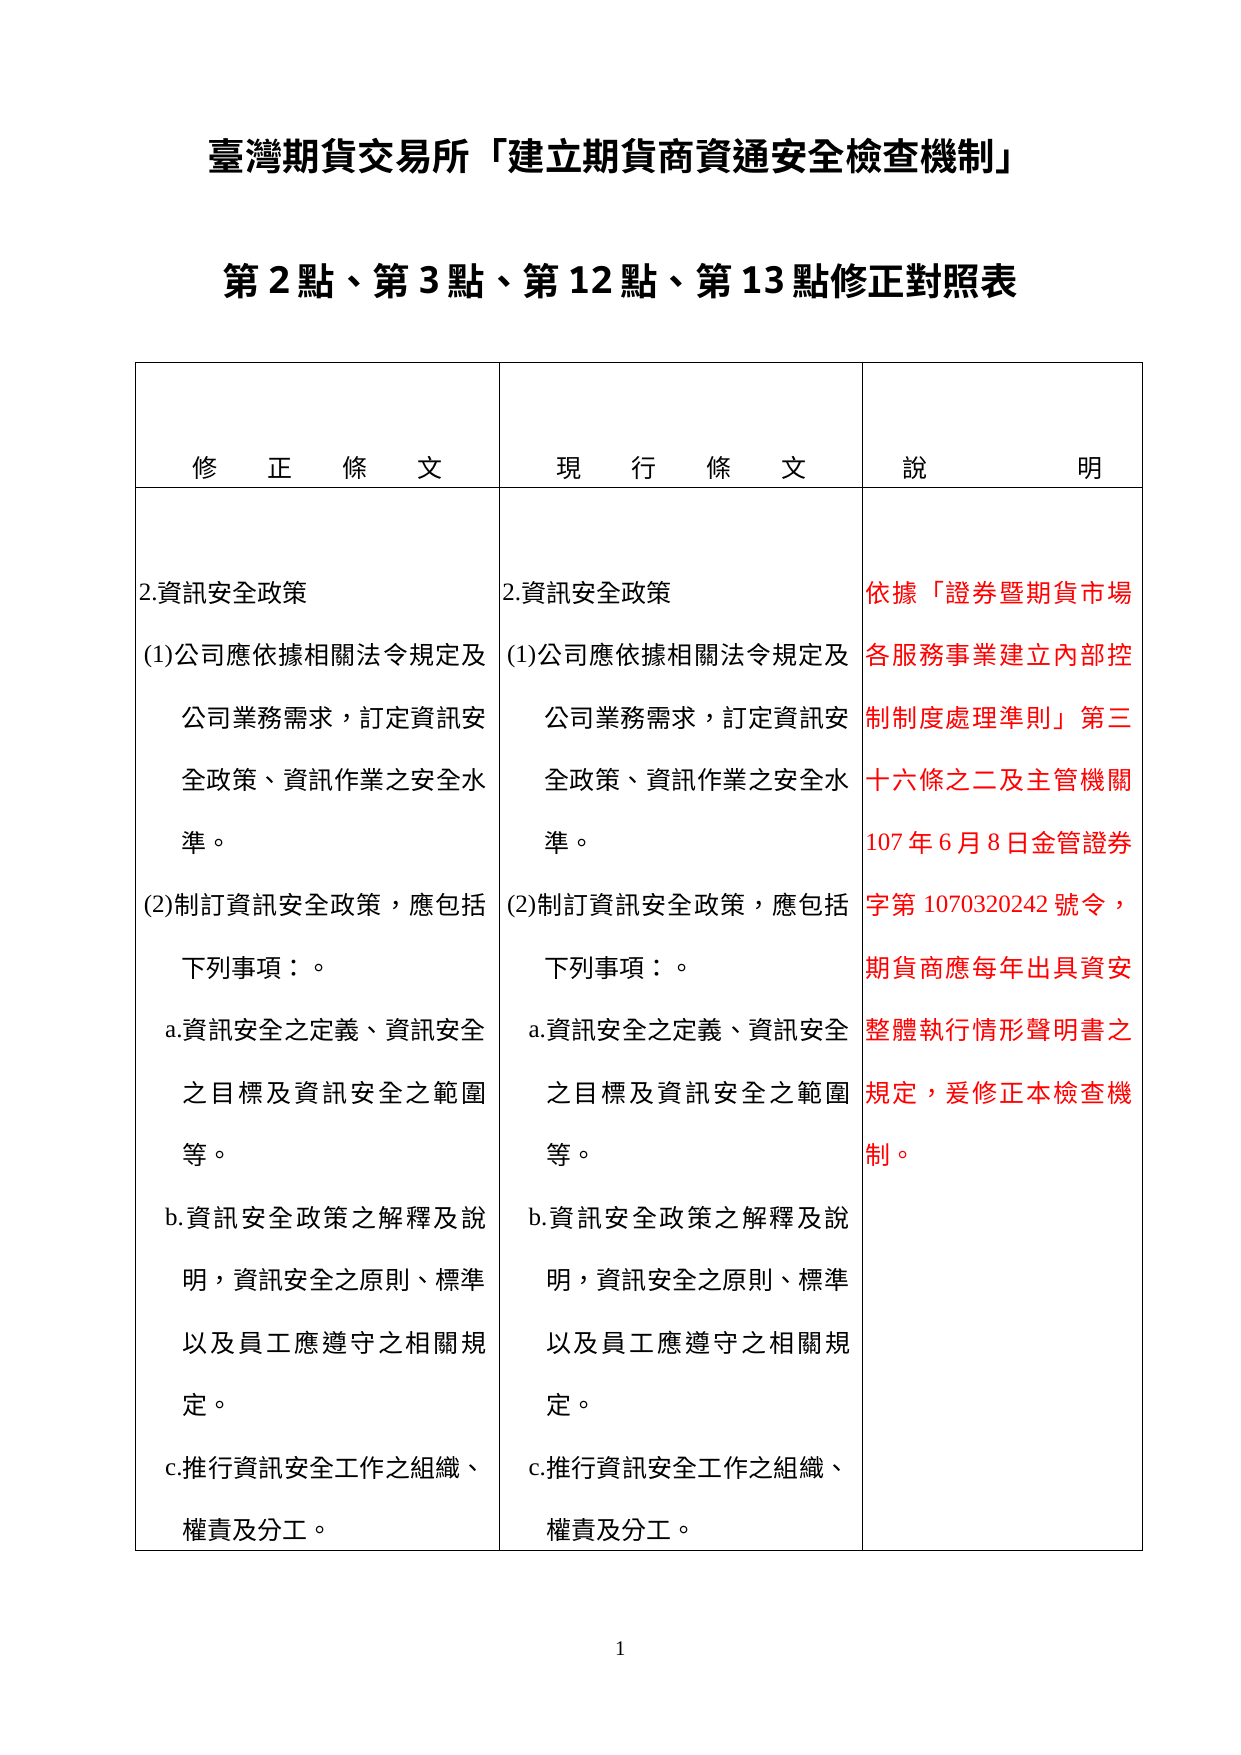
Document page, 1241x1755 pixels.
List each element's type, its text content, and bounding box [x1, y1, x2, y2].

table_header 現 行 條 文 [500, 363, 862, 487]
table_cell 2.資訊安全政策 (1)公司應依據相關法令規定及公司業務需求，訂定資訊安全政策、資訊作業之安全水準。 (2)制訂資訊安全政策，應包括下列事項：。 a.資訊安全之定義、資訊安全之目標及資訊安全之範圍等。 b.資訊安全政策之解釋及說明，資訊安全之原則、標準以及員工應遵守之相關規定。 c.推行資訊安全工作之組織、權責及分工。 [136, 488, 499, 1550]
text 臺灣期貨交易所「建立期貨商資通安全檢查機制」 [136, 112, 1104, 175]
table_cell 2.資訊安全政策 (1)公司應依據相關法令規定及公司業務需求，訂定資訊安全政策、資訊作業之安全水準。 (2)制訂資訊安全政策，應包括下列事項：。 a.資訊安全之定義、資訊安全之目標及資訊安全之範圍等。 b.資訊安全政策之解釋及說明，資訊安全之原則、標準以及員工應遵守之相關規定。 c.推行資訊安全工作之組織、權責及分工。 [500, 488, 862, 1550]
table_header 修 正 條 文 [136, 363, 499, 487]
table_cell 依據「證券暨期貨市場各服務事業建立內部控制制度處理準則」第三十六條之二及主管機關107年6月8日金管證券字第1070320242號令，期貨商應每年出具資安整體執行情形聲明書之規定，爰修正本檢查機制。 [863, 488, 1142, 1550]
text 第2點、第3點、第12點、第13點修正對照表 [136, 237, 1104, 300]
table_header 說 明 [863, 363, 1142, 487]
